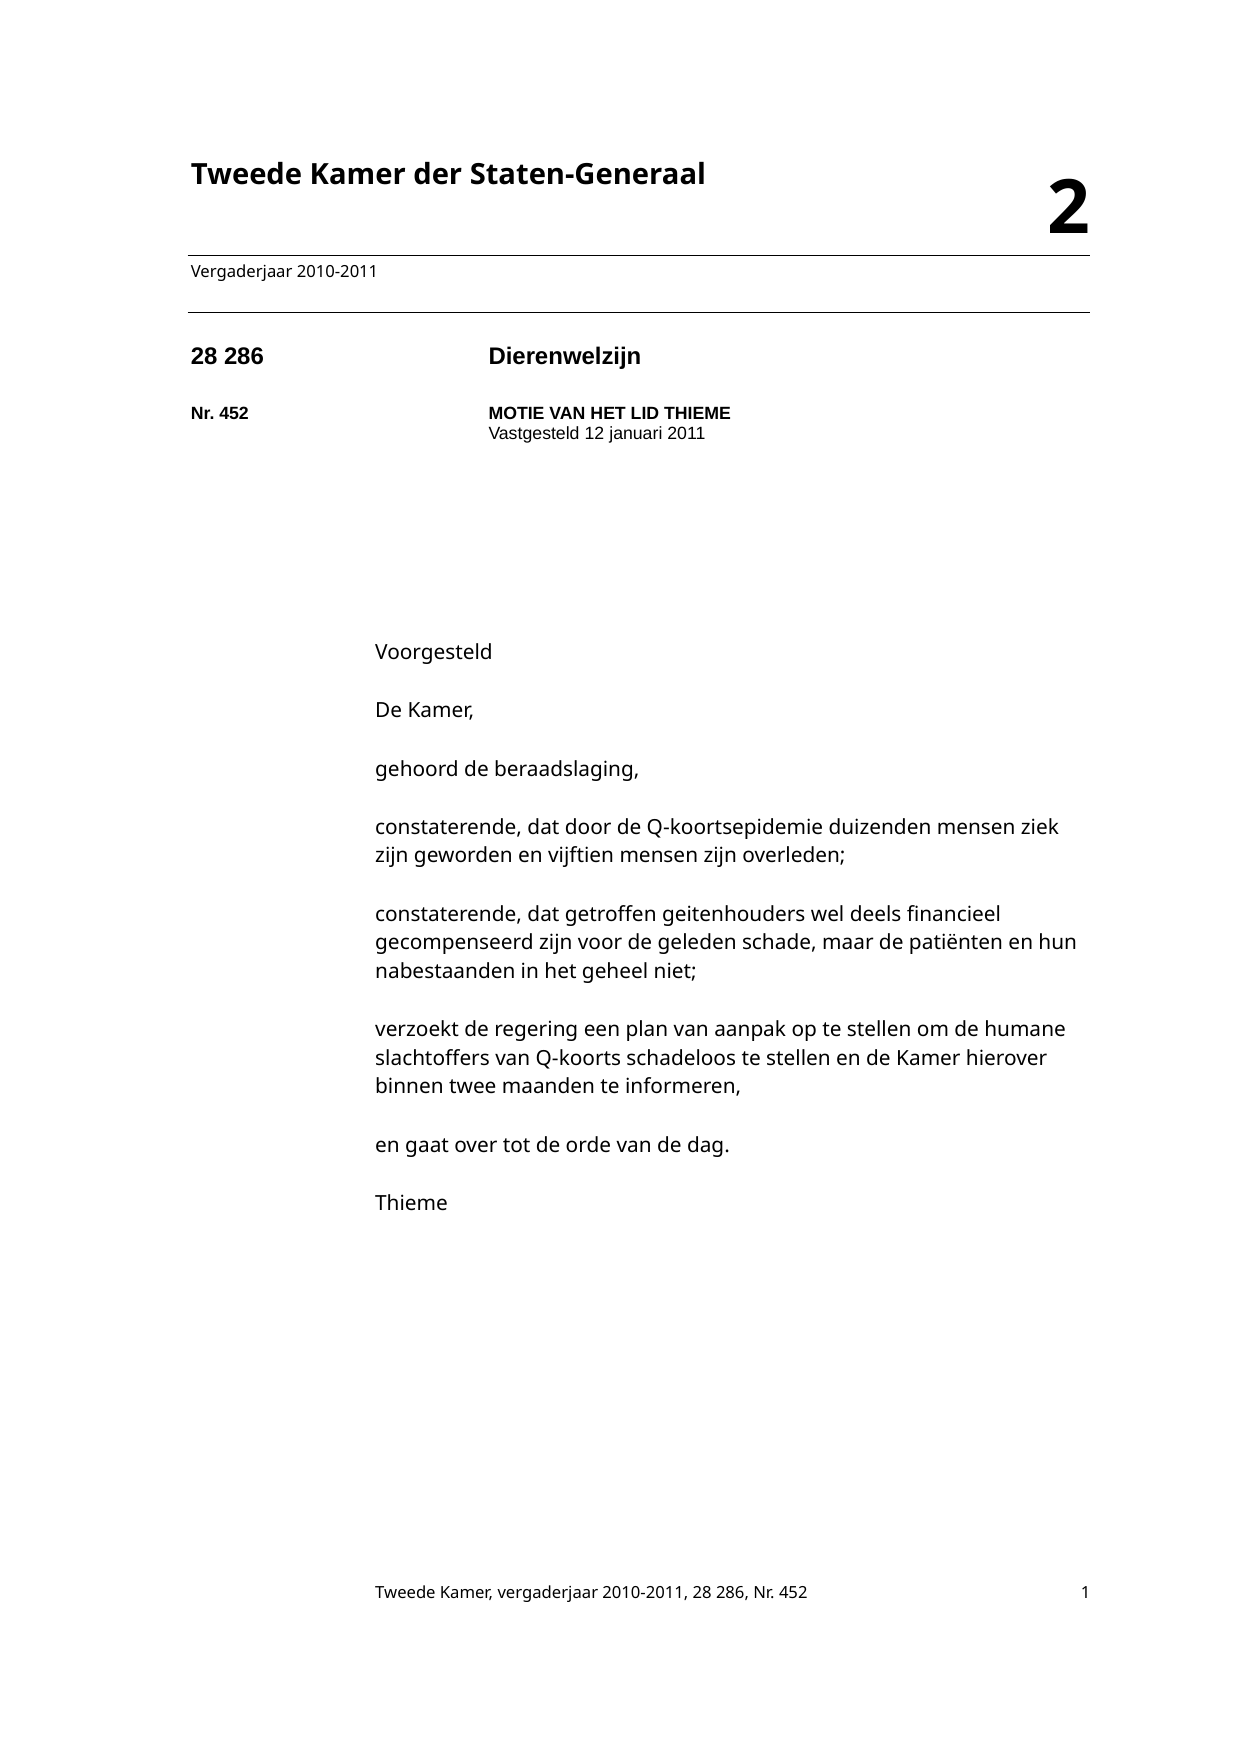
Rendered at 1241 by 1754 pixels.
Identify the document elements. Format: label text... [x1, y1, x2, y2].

text constaterende, dat door de Q-koortsepidemie duizenden mensen ziek zijn geworden en vijftien mensen zijn overleden; [375, 812, 1090, 869]
table_header 2 [910, 150, 1090, 255]
text Voorgesteld [375, 637, 1090, 665]
table_cell [485, 256, 1090, 312]
table_cell [188, 313, 485, 339]
text en gaat over tot de orde van de dag. [375, 1130, 1090, 1158]
table_cell [485, 313, 1090, 339]
table_header Tweede Kamer der Staten-Generaal [188, 150, 909, 255]
text constaterende, dat getroffen geitenhouders wel deels financieel gecompenseerd zijn voor de geleden schade, maar de patiënten en hun nabestaanden in het geheel niet; [375, 899, 1090, 984]
text gehoord de beraadslaging, [375, 754, 1090, 782]
table_cell 28 286 [188, 339, 485, 399]
text verzoekt de regering een plan van aanpak op te stellen om de humane slachtoffers van Q-koorts schadeloos te stellen en de Kamer hierover binnen twee maanden te informeren, [375, 1014, 1090, 1100]
table_cell Nr. 452 [188, 399, 485, 518]
table_cell Dierenwelzijn [485, 339, 1090, 399]
text Thieme [375, 1188, 1090, 1217]
text De Kamer, [375, 695, 1090, 724]
table_cell Vergaderjaar 2010-2011 [188, 256, 485, 312]
table_cell MOTIE VAN HET LID THIEME Vastgesteld 12 januari 2011 [485, 399, 1090, 518]
